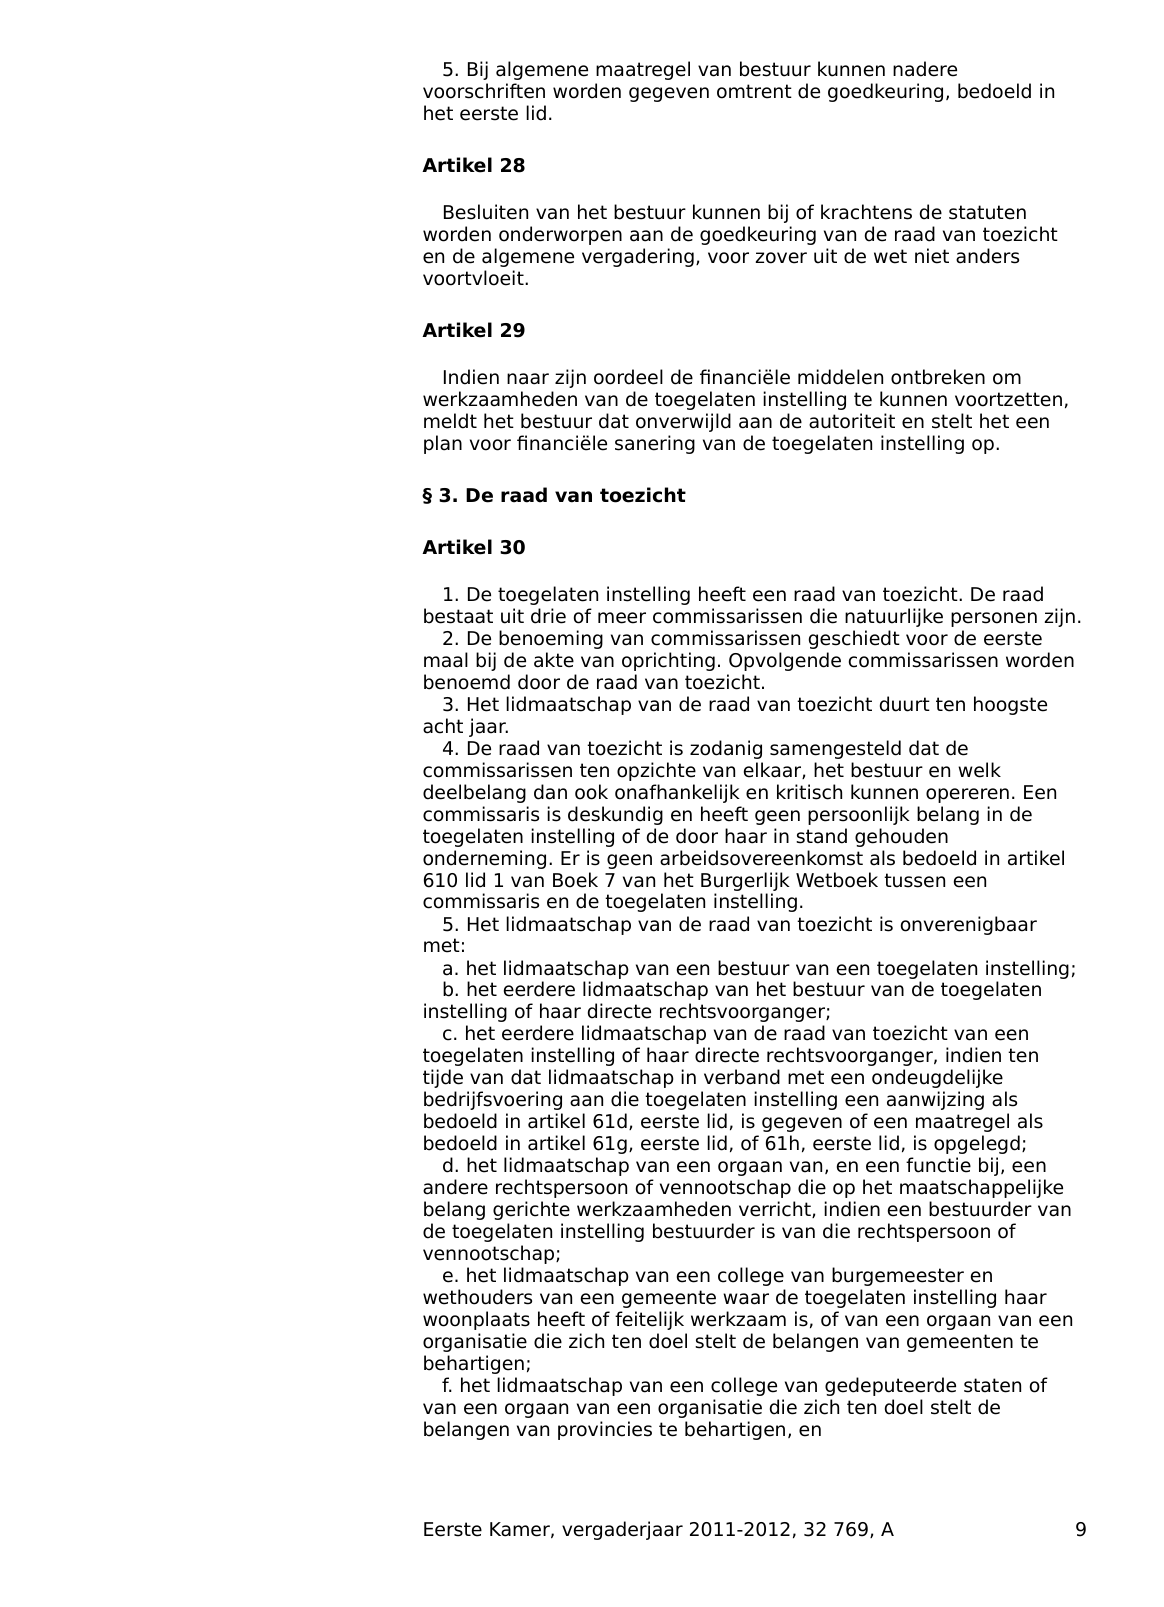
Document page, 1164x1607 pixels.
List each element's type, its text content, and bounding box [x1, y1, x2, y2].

text b. het eerdere lidmaatschap van het bestuur van de toegelaten instelling of haar directe rechtsvoorganger; [422, 979, 1087, 1023]
subtitle § 3. De raad van toezicht [422, 485, 1087, 507]
text 5. Bij algemene maatregel van bestuur kunnen nadere voorschriften worden gegeven omtrent de goedkeuring, bedoeld in het eerste lid. [422, 59, 1087, 125]
text 3. Het lidmaatschap van de raad van toezicht duurt ten hoogste acht jaar. [422, 694, 1087, 738]
subtitle Artikel 28 [422, 155, 1087, 177]
text f. het lidmaatschap van een college van gedeputeerde staten of van een orgaan van een organisatie die zich ten doel stelt de belangen van provincies te behartigen, en [422, 1375, 1087, 1441]
text 4. De raad van toezicht is zodanig samengesteld dat de commissarissen ten opzichte van elkaar, het bestuur en welk deelbelang dan ook onafhankelijk en kritisch kunnen opereren. Een commissaris is deskundig en heeft geen persoonlijk belang in de toegelaten instelling of de door haar in stand gehouden onderneming. Er is geen arbeidsovereenkomst als bedoeld in artikel 610 lid 1 van Boek 7 van het Burgerlijk Wetboek tussen een commissaris en de toegelaten instelling. [422, 738, 1087, 913]
text Indien naar zijn oordeel de financiële middelen ontbreken om werkzaamheden van de toegelaten instelling te kunnen voortzetten, meldt het bestuur dat onverwijld aan de autoriteit en stelt het een plan voor financiële sanering van de toegelaten instelling op. [422, 367, 1087, 455]
text 2. De benoeming van commissarissen geschiedt voor de eerste maal bij de akte van oprichting. Opvolgende commissarissen worden benoemd door de raad van toezicht. [422, 628, 1087, 694]
text c. het eerdere lidmaatschap van de raad van toezicht van een toegelaten instelling of haar directe rechtsvoorganger, indien ten tijde van dat lidmaatschap in verband met een ondeugdelijke bedrijfsvoering aan die toegelaten instelling een aanwijzing als bedoeld in artikel 61d, eerste lid, is gegeven of een maatregel als bedoeld in artikel 61g, eerste lid, of 61h, eerste lid, is opgelegd; [422, 1023, 1087, 1155]
text e. het lidmaatschap van een college van burgemeester en wethouders van een gemeente waar de toegelaten instelling haar woonplaats heeft of feitelijk werkzaam is, of van een orgaan van een organisatie die zich ten doel stelt de belangen van gemeenten te behartigen; [422, 1265, 1087, 1375]
text 1. De toegelaten instelling heeft een raad van toezicht. De raad bestaat uit drie of meer commissarissen die natuurlijke personen zijn. [422, 584, 1087, 628]
subtitle Artikel 29 [422, 320, 1087, 342]
text a. het lidmaatschap van een bestuur van een toegelaten instelling; [422, 957, 1087, 979]
text 5. Het lidmaatschap van de raad van toezicht is onverenigbaar met: [422, 913, 1087, 957]
text d. het lidmaatschap van een orgaan van, en een functie bij, een andere rechtspersoon of vennootschap die op het maatschappelijke belang gerichte werkzaamheden verricht, indien een bestuurder van de toegelaten instelling bestuurder is van die rechtspersoon of vennootschap; [422, 1155, 1087, 1265]
text Besluiten van het bestuur kunnen bij of krachtens de statuten worden onderworpen aan de goedkeuring van de raad van toezicht en de algemene vergadering, voor zover uit de wet niet anders voortvloeit. [422, 202, 1087, 290]
subtitle Artikel 30 [422, 537, 1087, 559]
